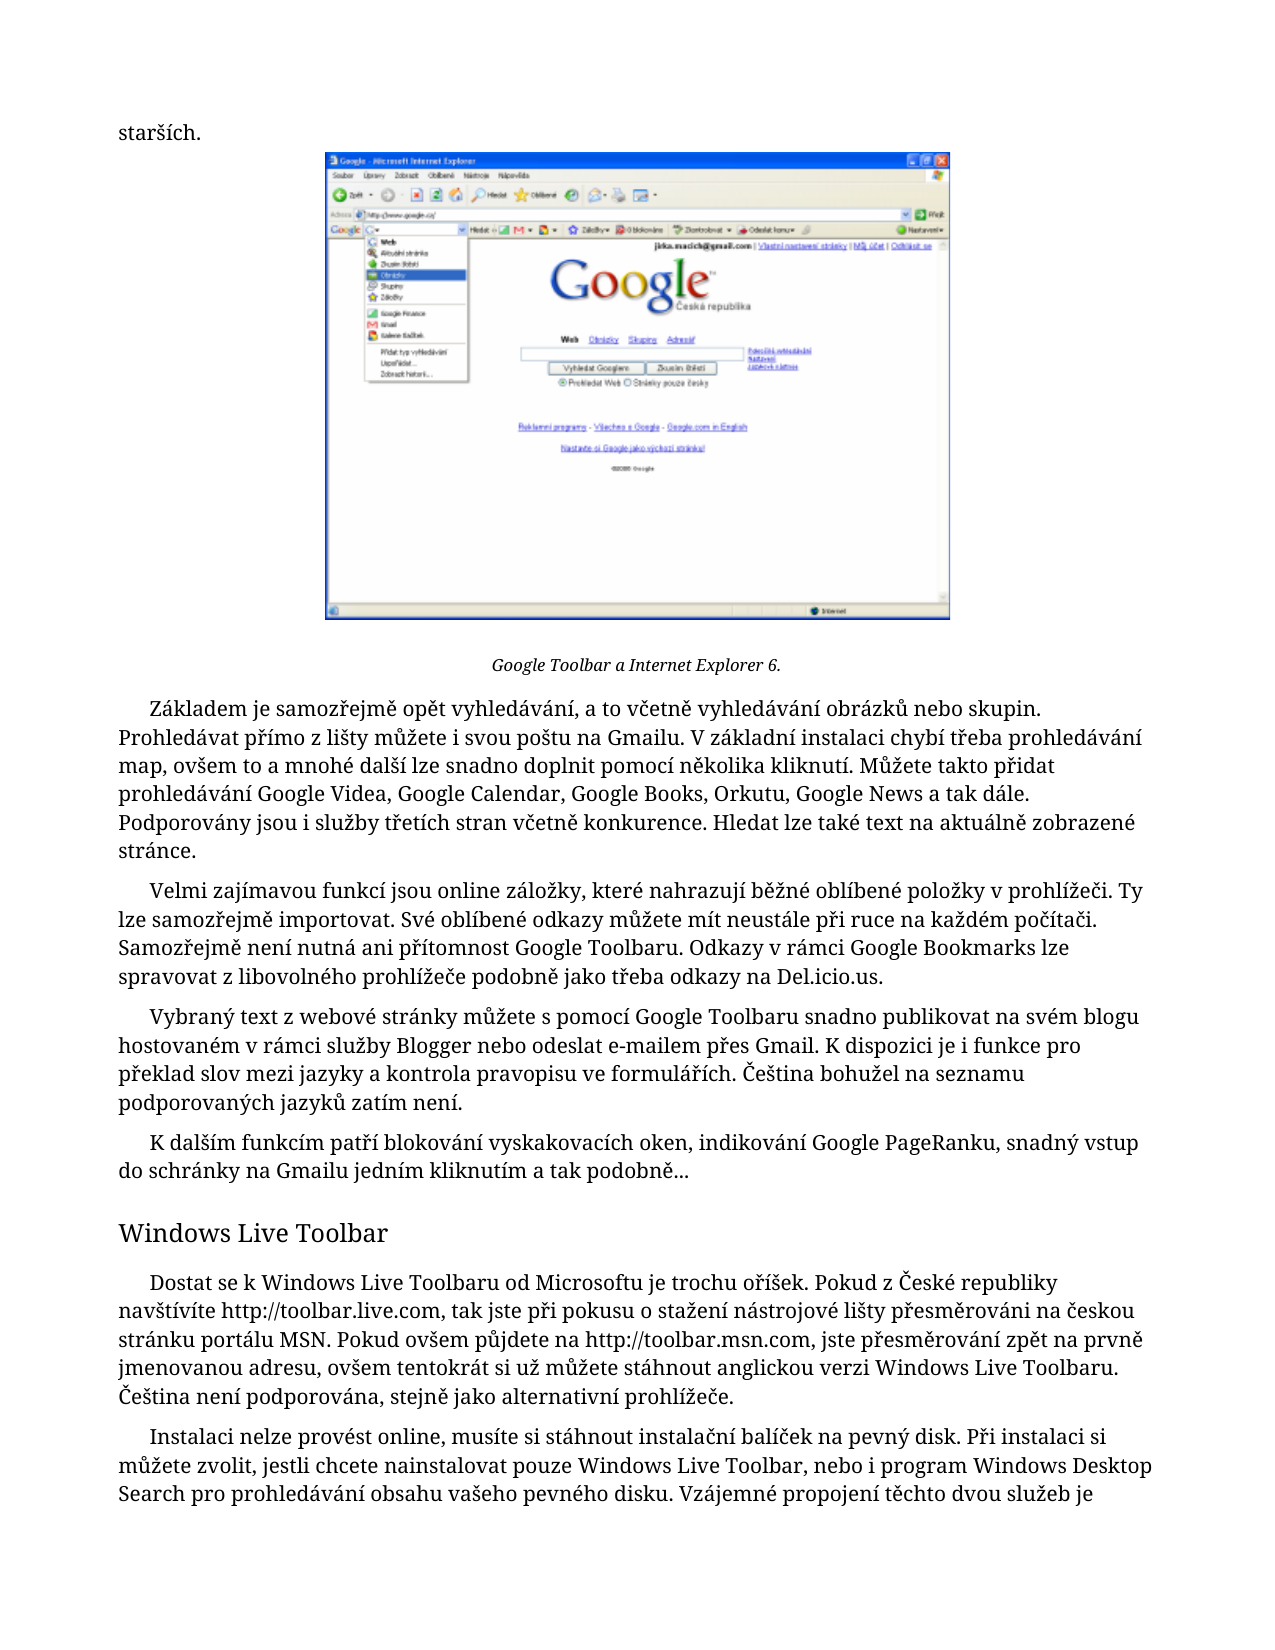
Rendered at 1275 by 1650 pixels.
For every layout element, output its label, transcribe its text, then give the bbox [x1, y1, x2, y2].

text Dostat se k Windows Live Toolbaru od Microsoftu je trochu oříšek. Pokud z České republiky navštívíte http://toolbar.live.com, tak jste při pokusu o stažení nástrojové lišty přesměrováni na českou stránku portálu MSN. Pokud ovšem půjdete na http://toolbar.msn.com, jste přesměrování zpět na prvně jmenovanou adresu, ovšem tentokrát si už můžete stáhnout anglickou verzi Windows Live Toolbaru. Čeština není podporována, stejně jako alternativní prohlížeče. [118, 1268, 1157, 1410]
subtitle Windows Live Toolbar [118, 1216, 1157, 1250]
text Instalaci nelze provést online, musíte si stáhnout instalační balíček na pevný disk. Při instalaci si můžete zvolit, jestli chcete nainstalovat pouze Windows Live Toolbar, nebo i program Windows Desktop Search pro prohledávání obsahu vašeho pevného disku. Vzájemné propojení těchto dvou služeb je [118, 1422, 1157, 1508]
text Velmi zajímavou funkcí jsou online záložky, které nahrazují běžné oblíbené položky v prohlížeči. Ty lze samozřejmě importovat. Své oblíbené odkazy můžete mít neustále při ruce na každém počítači. Samozřejmě není nutná ani přítomnost Google Toolbaru. Odkazy v rámci Google Bookmarks lze spravovat z libovolného prohlížeče podobně jako třeba odkazy na Del.icio.us. [118, 877, 1157, 990]
text Vybraný text z webové stránky můžete s pomocí Google Toolbaru snadno publikovat na svém blogu hostovaném v rámci služby Blogger nebo odeslat e-mailem přes Gmail. K dispozici je i funkce pro překlad slov mezi jazyky a kontrola pravopisu ve formulářích. Čeština bohužel na seznamu podporovaných jazyků zatím není. [118, 1002, 1157, 1116]
text Google Toolbar a Internet Explorer 6. [118, 654, 1157, 676]
text Základem je samozřejmě opět vyhledávání, a to včetně vyhledávání obrázků nebo skupin. Prohledávat přímo z lišty můžete i svou poštu na Gmailu. V základní instalaci chybí třeba prohledávání map, ovšem to a mnohé další lze snadno doplnit pomocí několika kliknutí. Můžete takto přidat prohledávání Google Videa, Google Calendar, Google Books, Orkutu, Google News a tak dále. Podporovány jsou i služby třetích stran včetně konkurence. Hledat lze také text na aktuálně zobrazené stránce. [118, 694, 1157, 865]
text K dalším funkcím patří blokování vyskakovacích oken, indikování Google PageRanku, snadný vstup do schránky na Gmailu jedním kliknutím a tak podobně... [118, 1128, 1157, 1185]
text starších. [118, 118, 1157, 147]
picture [325, 152, 951, 620]
